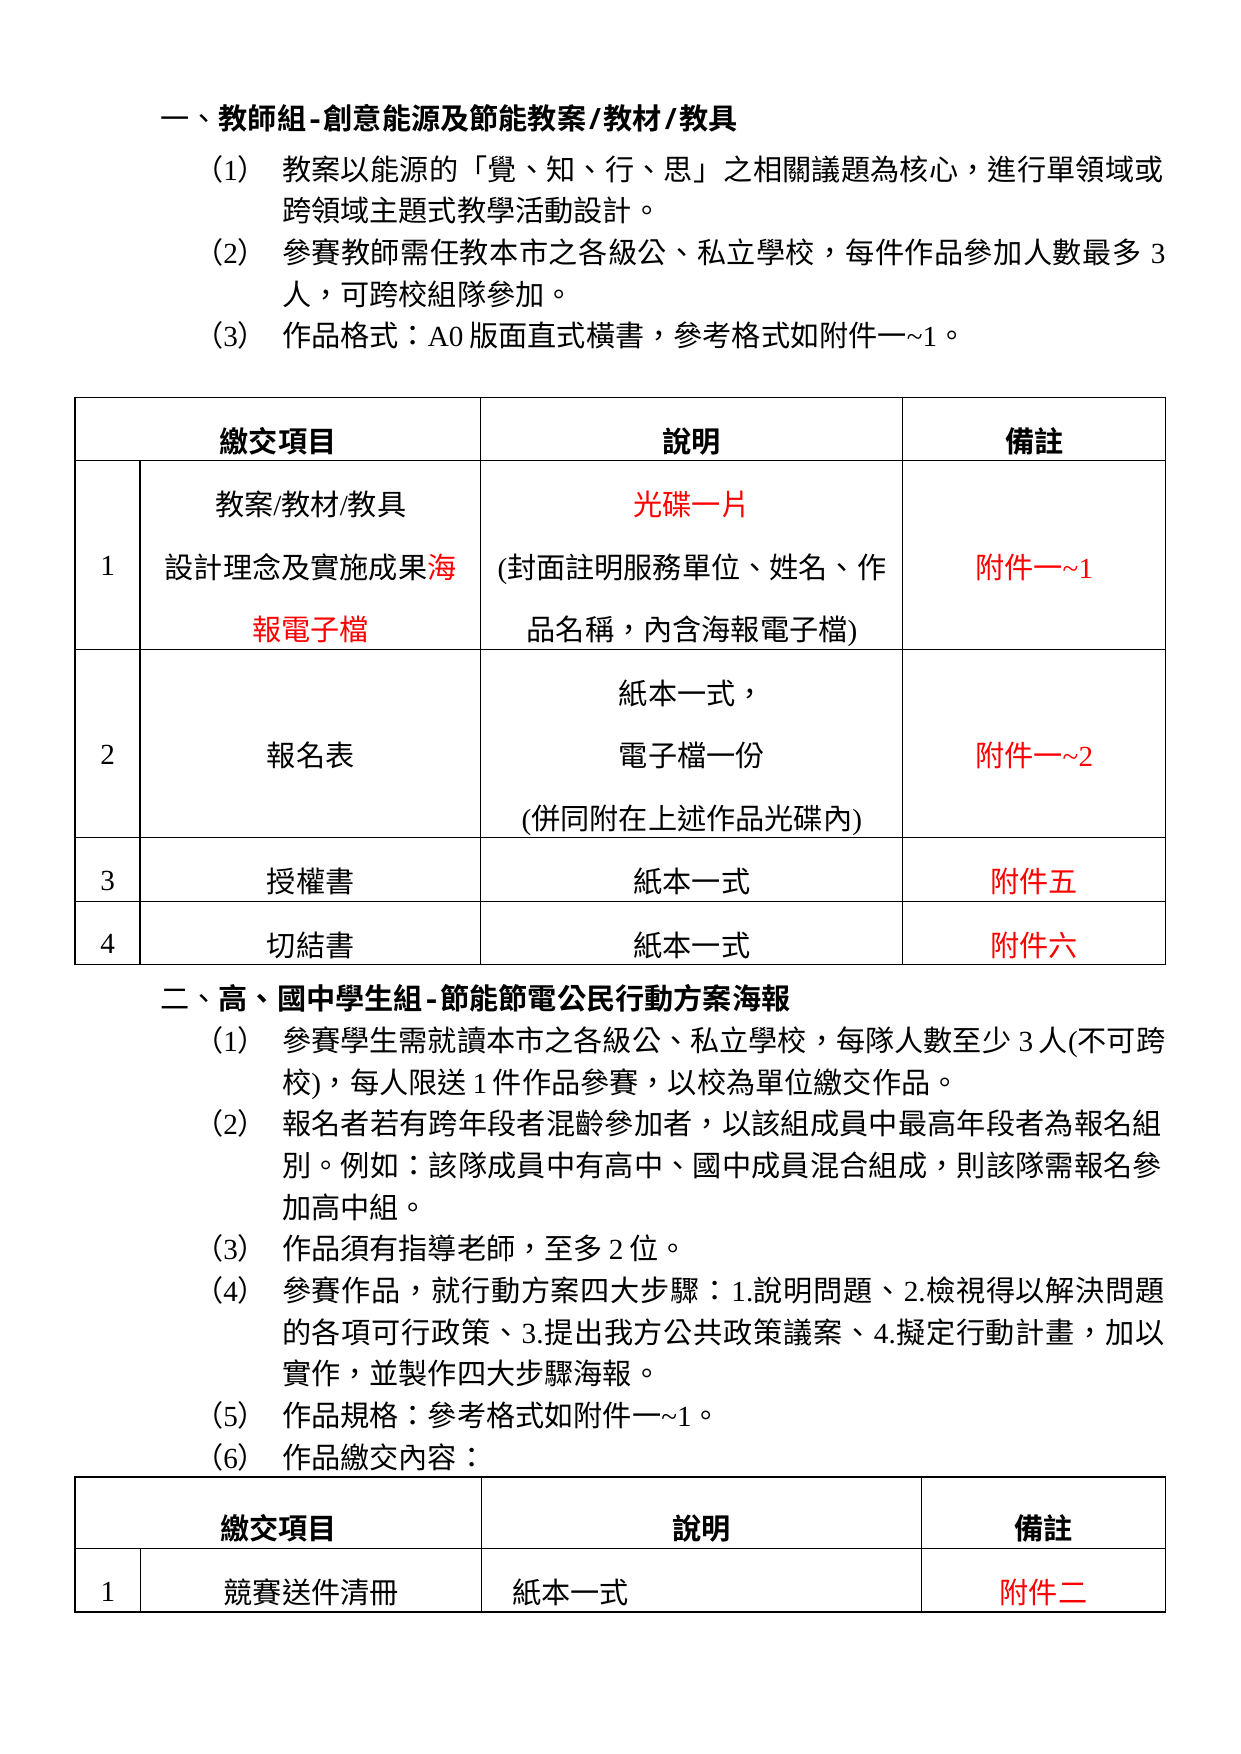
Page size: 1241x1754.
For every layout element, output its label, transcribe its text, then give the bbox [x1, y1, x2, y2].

table_header 繳交項目 [76, 1478, 481, 1548]
text 一、教師組-創意能源及節能教案/教材/教具 [160, 96, 1165, 138]
table_cell 附件五 [903, 838, 1165, 901]
list 作品繳交內容： [194, 1435, 1165, 1476]
table_cell 2 [76, 650, 139, 837]
table_header 備註 [922, 1478, 1165, 1548]
table_header 說明 [482, 1478, 921, 1548]
table_cell 附件一~2 [903, 650, 1165, 837]
text 二、高、國中學生組-節能節電公民行動方案海報 [160, 976, 1165, 1018]
table_header 備註 [903, 398, 1165, 460]
table_cell 附件六 [903, 902, 1165, 964]
table_cell 紙本一式 [481, 902, 902, 964]
list 教案以能源的「覺、知、行、思」之相關議題為核心，進行單領域或跨領域主題式教學活動設計。 [194, 147, 1165, 230]
table_cell 切結書 [141, 902, 480, 964]
table_cell 紙本一式， 電子檔一份 (併同附在上述作品光碟內) [481, 650, 902, 837]
table_cell 競賽送件清冊 [141, 1549, 481, 1611]
list 報名者若有跨年段者混齡參加者，以該組成員中最高年段者為報名組別。例如：該隊成員中有高中、國中成員混合組成，則該隊需報名參加高中組。 [194, 1101, 1165, 1226]
list 作品規格：參考格式如附件一~1。 [194, 1393, 1165, 1435]
list 作品須有指導老師，至多2位。 [194, 1226, 1165, 1268]
table_cell 光碟一片 (封面註明服務單位、姓名、作品名稱，內含海報電子檔) [481, 461, 902, 649]
table_cell 授權書 [141, 838, 480, 901]
table_cell 1 [76, 461, 139, 649]
table_cell 教案/教材/教具 設計理念及實施成果海報電子檔 [141, 461, 480, 649]
table_cell 報名表 [141, 650, 480, 837]
list 參賽作品，就行動方案四大步驟：1.說明問題、2.檢視得以解決問題的各項可行政策、3.提出我方公共政策議案、4.擬定行動計畫，加以實作，並製作四大步驟海報。 [194, 1268, 1165, 1393]
table_header 說明 [481, 398, 902, 460]
list 參賽學生需就讀本市之各級公、私立學校，每隊人數至少3人(不可跨校)，每人限送1件作品參賽，以校為單位繳交作品。 [194, 1018, 1165, 1101]
table_cell 紙本一式 [481, 838, 902, 901]
table_cell 附件一~1 [903, 461, 1165, 649]
table_header 繳交項目 [76, 398, 480, 460]
table_cell 附件二 [922, 1549, 1165, 1611]
table_cell 4 [76, 902, 139, 964]
table_cell 3 [76, 838, 139, 901]
list 作品格式：A0版面直式橫書，參考格式如附件一~1。 [194, 313, 1165, 355]
list 參賽教師需任教本市之各級公、私立學校，每件作品參加人數最多3人，可跨校組隊參加。 [194, 230, 1165, 313]
table_cell 1 [76, 1549, 140, 1611]
table_cell 紙本一式 [482, 1549, 921, 1611]
